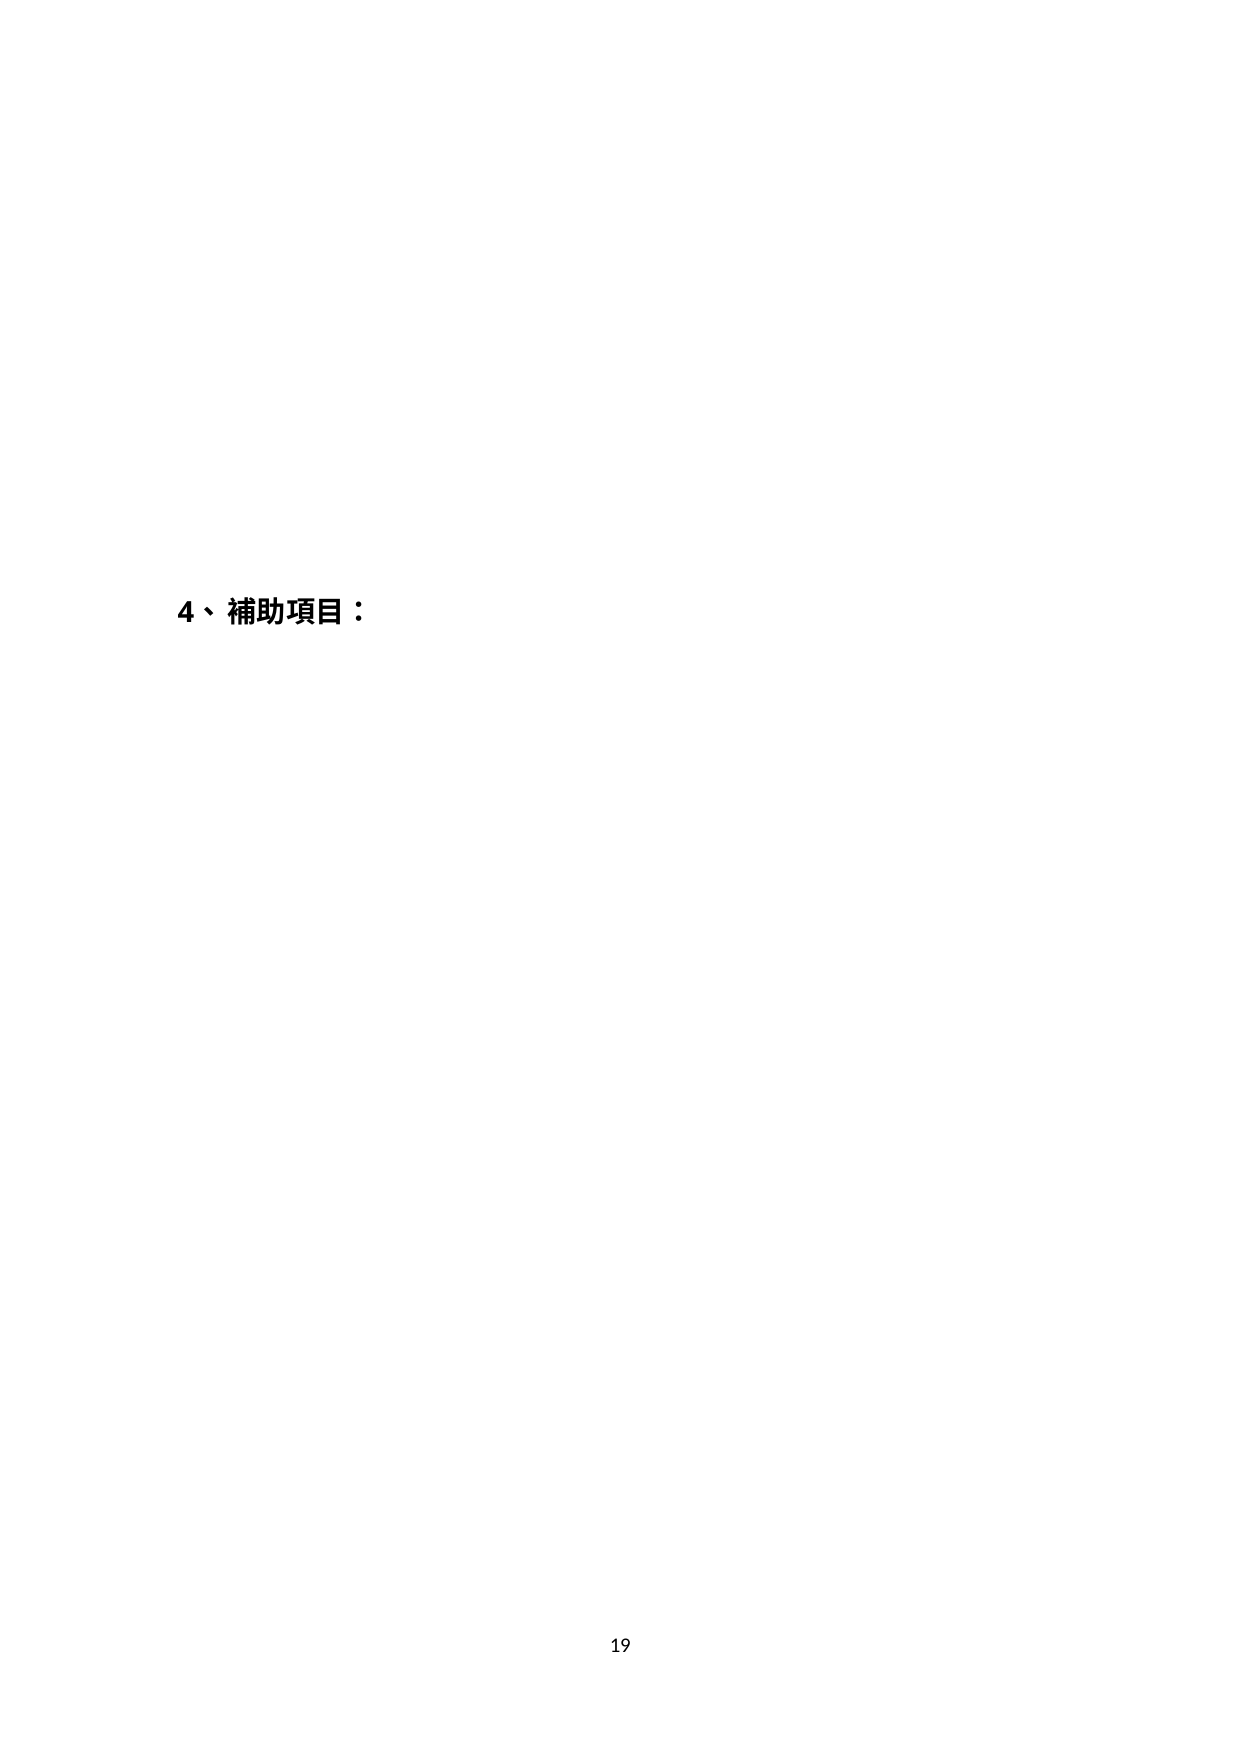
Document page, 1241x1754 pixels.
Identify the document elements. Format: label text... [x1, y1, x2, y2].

list 補助項目： [177, 342, 1063, 877]
